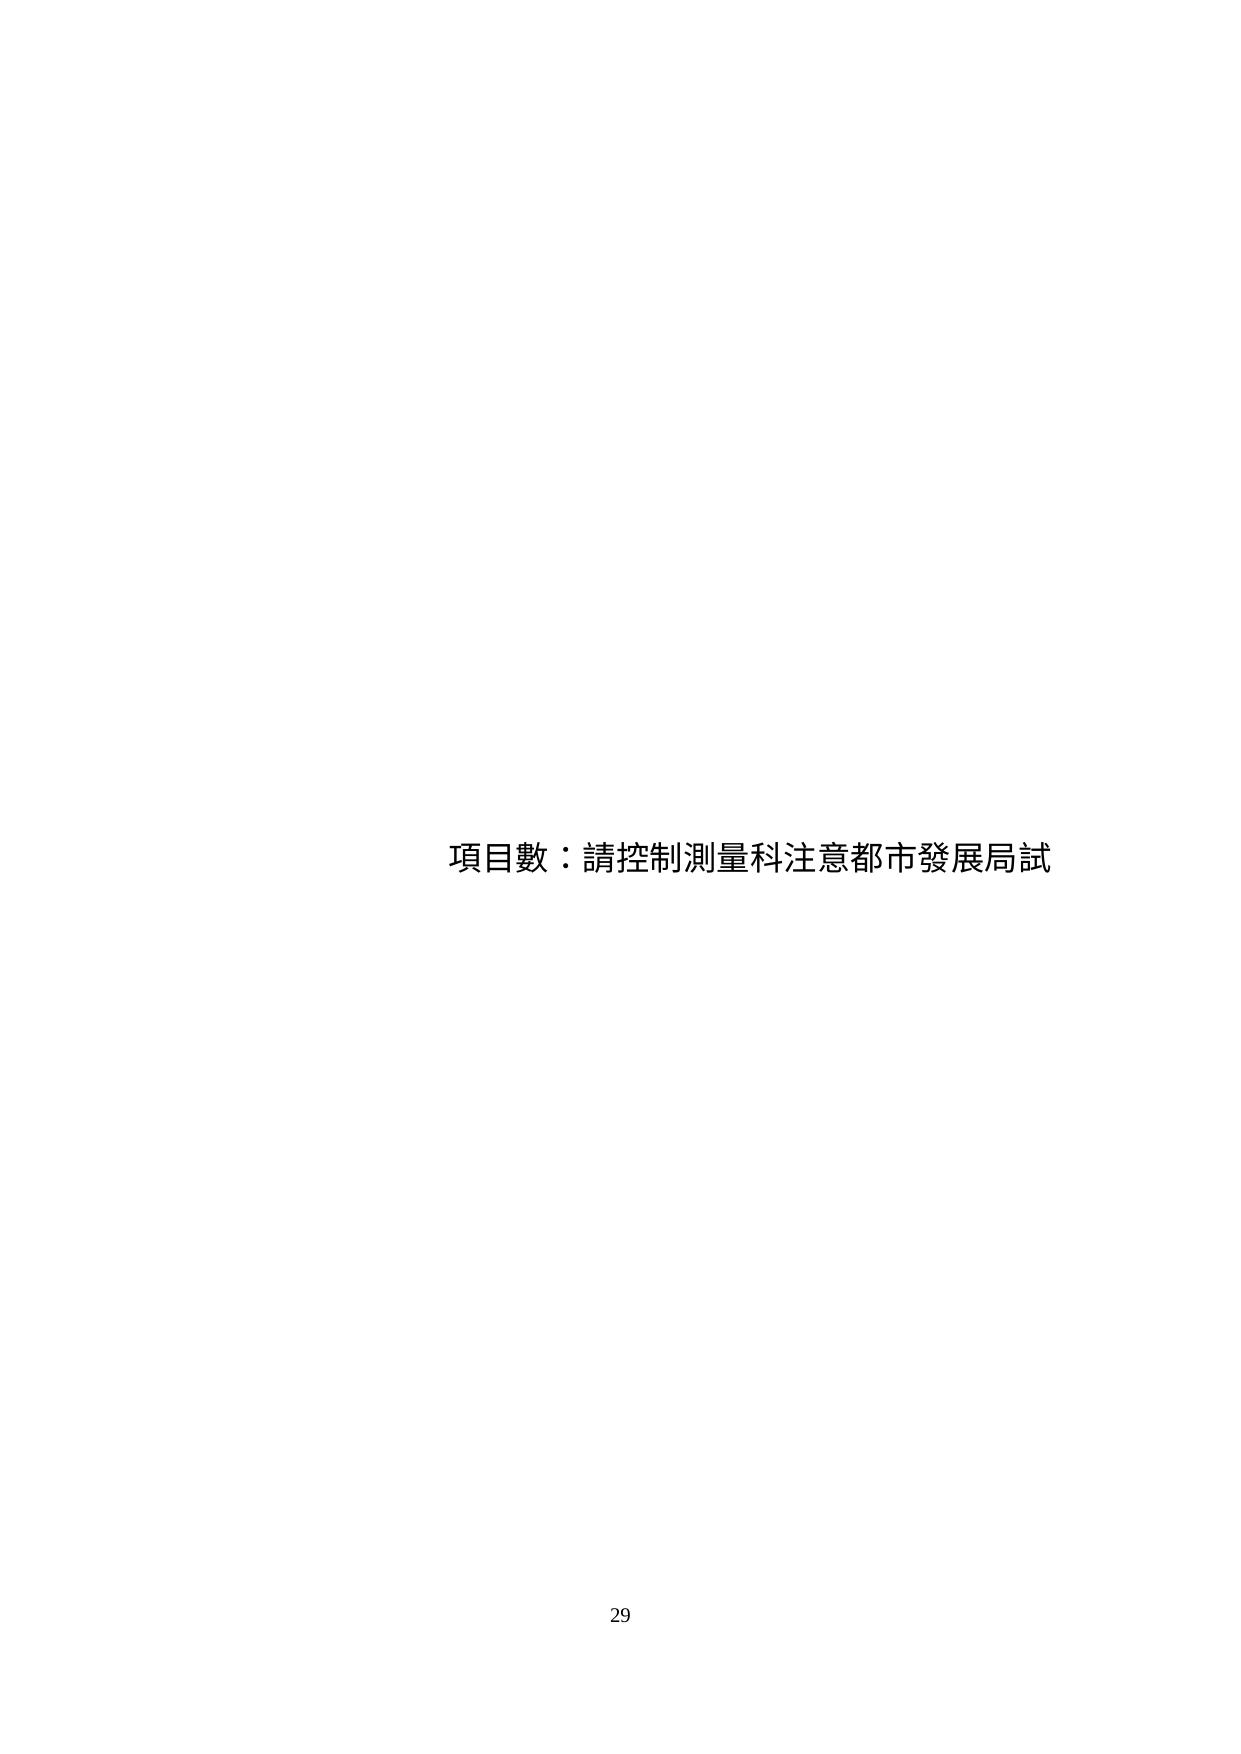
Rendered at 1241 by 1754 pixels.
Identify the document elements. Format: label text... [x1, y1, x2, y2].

list LP1.1衛星定位基準站系統推廣應用服務項目數：請控制測量科注意都市發展局試辦中精度動態定位於控制測量業務之進度。 [336, 814, 1053, 877]
